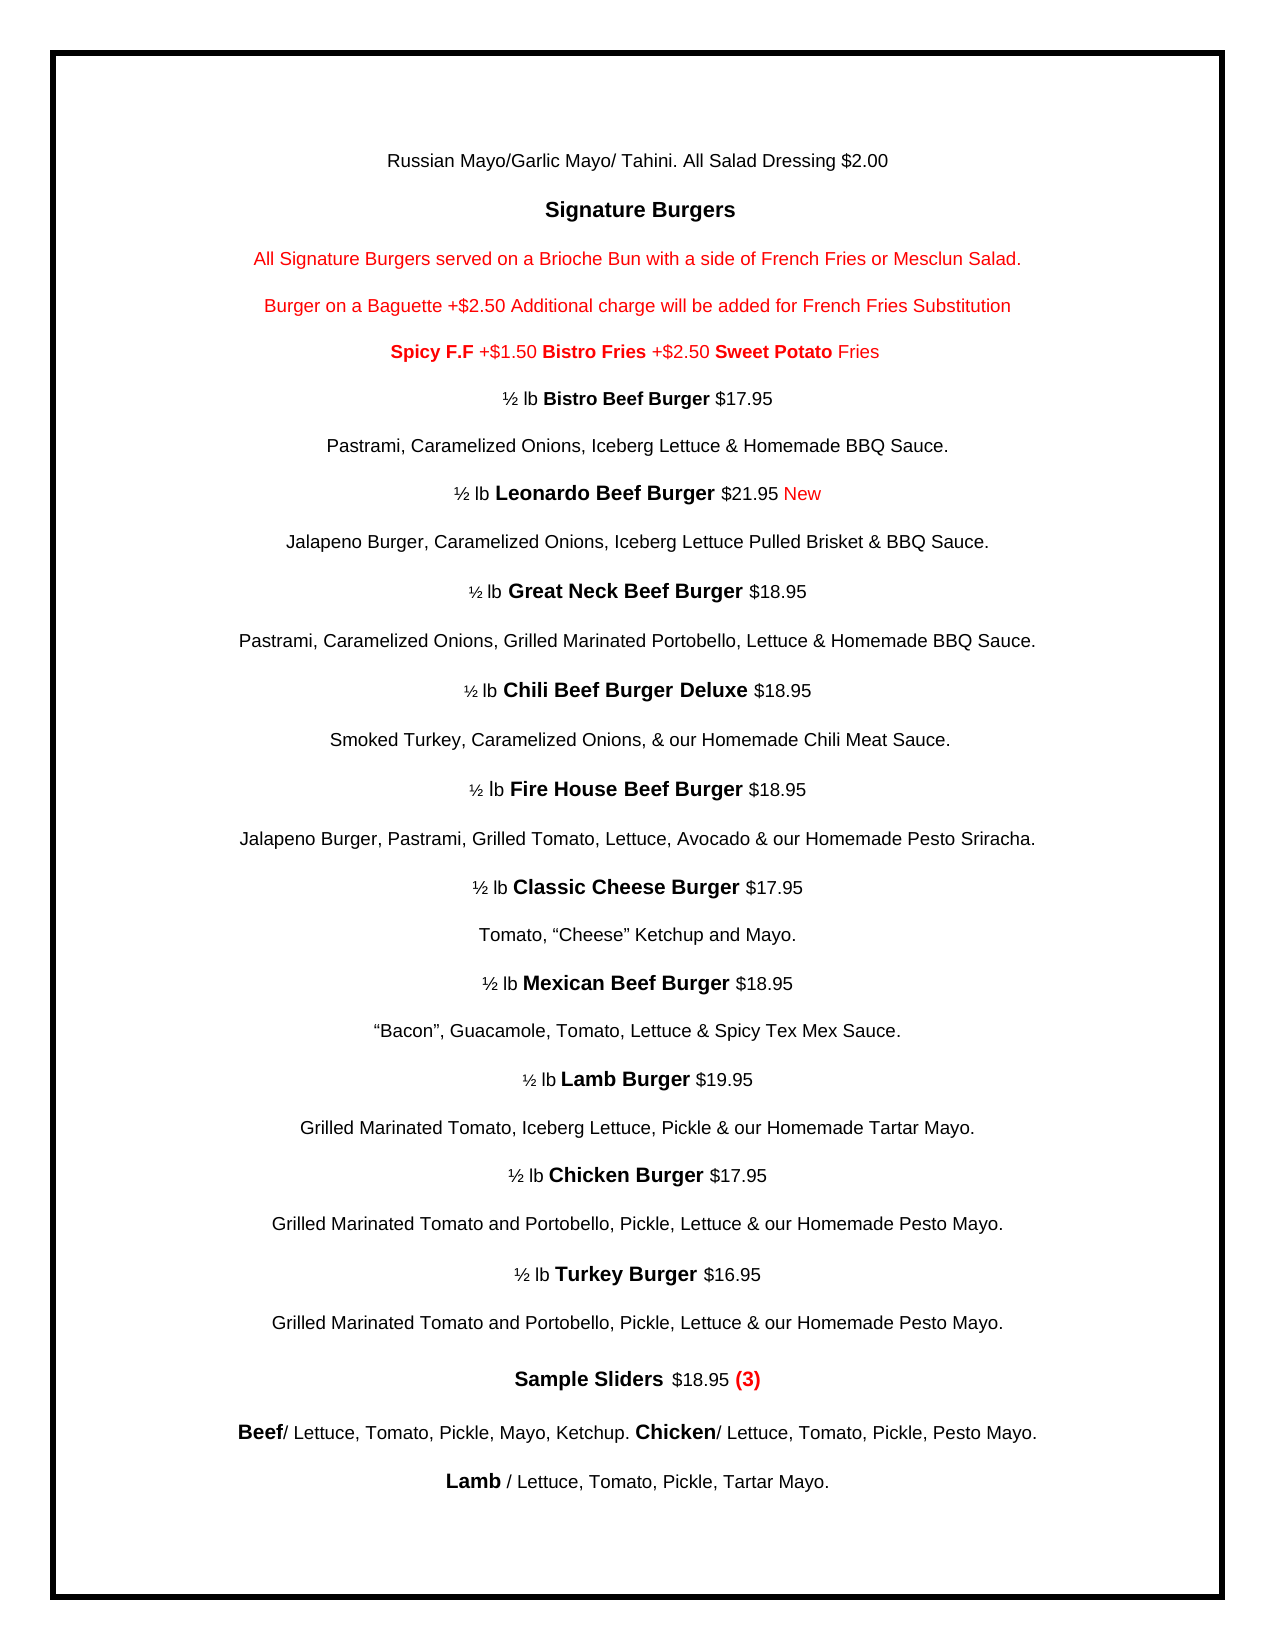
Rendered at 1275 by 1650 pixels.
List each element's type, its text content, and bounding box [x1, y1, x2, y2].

text Grilled Marinated Tomato and Portobello, Pickle, Lettuce & our Homemade Pesto Mayo. [187, 1213, 1087, 1234]
text Grilled Marinated Tomato and Portobello, Pickle, Lettuce & our Homemade Pesto Mayo. [187, 1312, 1087, 1333]
text Pastrami, Caramelized Onions, Iceberg Lettuce & Homemade BBQ Sauce. [187, 434, 1087, 456]
text Burger on a Baguette +$2.50 Additional charge will be added for French Fries Substitution [187, 294, 1087, 316]
text Smoked Turkey, Caramelized Onions, & our Homemade Chili Meat Sauce. [187, 729, 1087, 750]
text Sample Sliders $18.95 (3) [187, 1358, 1087, 1392]
text Pastrami, Caramelized Onions, Grilled Marinated Portobello, Lettuce & Homemade BBQ Sauce. [187, 630, 1087, 651]
text ½ lb Turkey Burger $16.95 [187, 1259, 1087, 1286]
text Jalapeno Burger, Pastrami, Grilled Tomato, Lettuce, Avocado & our Homemade Pesto Sriracha. [187, 828, 1087, 849]
text ½ lb Leonardo Beef Burger $21.95 New [187, 481, 1087, 505]
text Russian Mayo/Garlic Mayo/ Tahini. All Salad Dressing $2.00 [187, 150, 1087, 172]
text ½ lb Fire House Beef Burger $18.95 [187, 775, 1087, 802]
text ½ lb Lamb Burger $19.95 [187, 1067, 1087, 1091]
text Lamb / Lettuce, Tomato, Pickle, Tartar Mayo. [187, 1469, 1087, 1493]
text Signature Burgers [187, 197, 1087, 222]
text Grilled Marinated Tomato, Iceberg Lettuce, Pickle & our Homemade Tartar Mayo. [187, 1117, 1087, 1138]
text Spicy F.F +$1.50 Bistro Fries +$2.50 Sweet Potato Fries [187, 341, 1087, 363]
text ½ lb Great Neck Beef Burger $18.95 [187, 577, 1087, 604]
text All Signature Burgers served on a Brioche Bun with a side of French Fries or Mesclun Salad. [187, 248, 1087, 269]
text ½ lb Chili Beef Burger Deluxe $18.95 [187, 676, 1087, 703]
text ½ lb Classic Cheese Burger $17.95 [187, 874, 1087, 898]
text ½ lb Mexican Beef Burger $18.95 [187, 971, 1087, 995]
text ½ lb Bistro Beef Burger $17.95 [187, 388, 1087, 409]
text Beef/ Lettuce, Tomato, Pickle, Mayo, Ketchup. Chicken/ Lettuce, Tomato, Pickle, Pesto Mayo. [187, 1419, 1087, 1443]
text ½ lb Chicken Burger $17.95 [187, 1163, 1087, 1187]
text Tomato, “Cheese” Ketchup and Mayo. [187, 924, 1087, 946]
text “Bacon”, Guacamole, Tomato, Lettuce & Spicy Tex Mex Sauce. [187, 1020, 1087, 1042]
text Jalapeno Burger, Caramelized Onions, Iceberg Lettuce Pulled Brisket & BBQ Sauce. [187, 531, 1087, 552]
